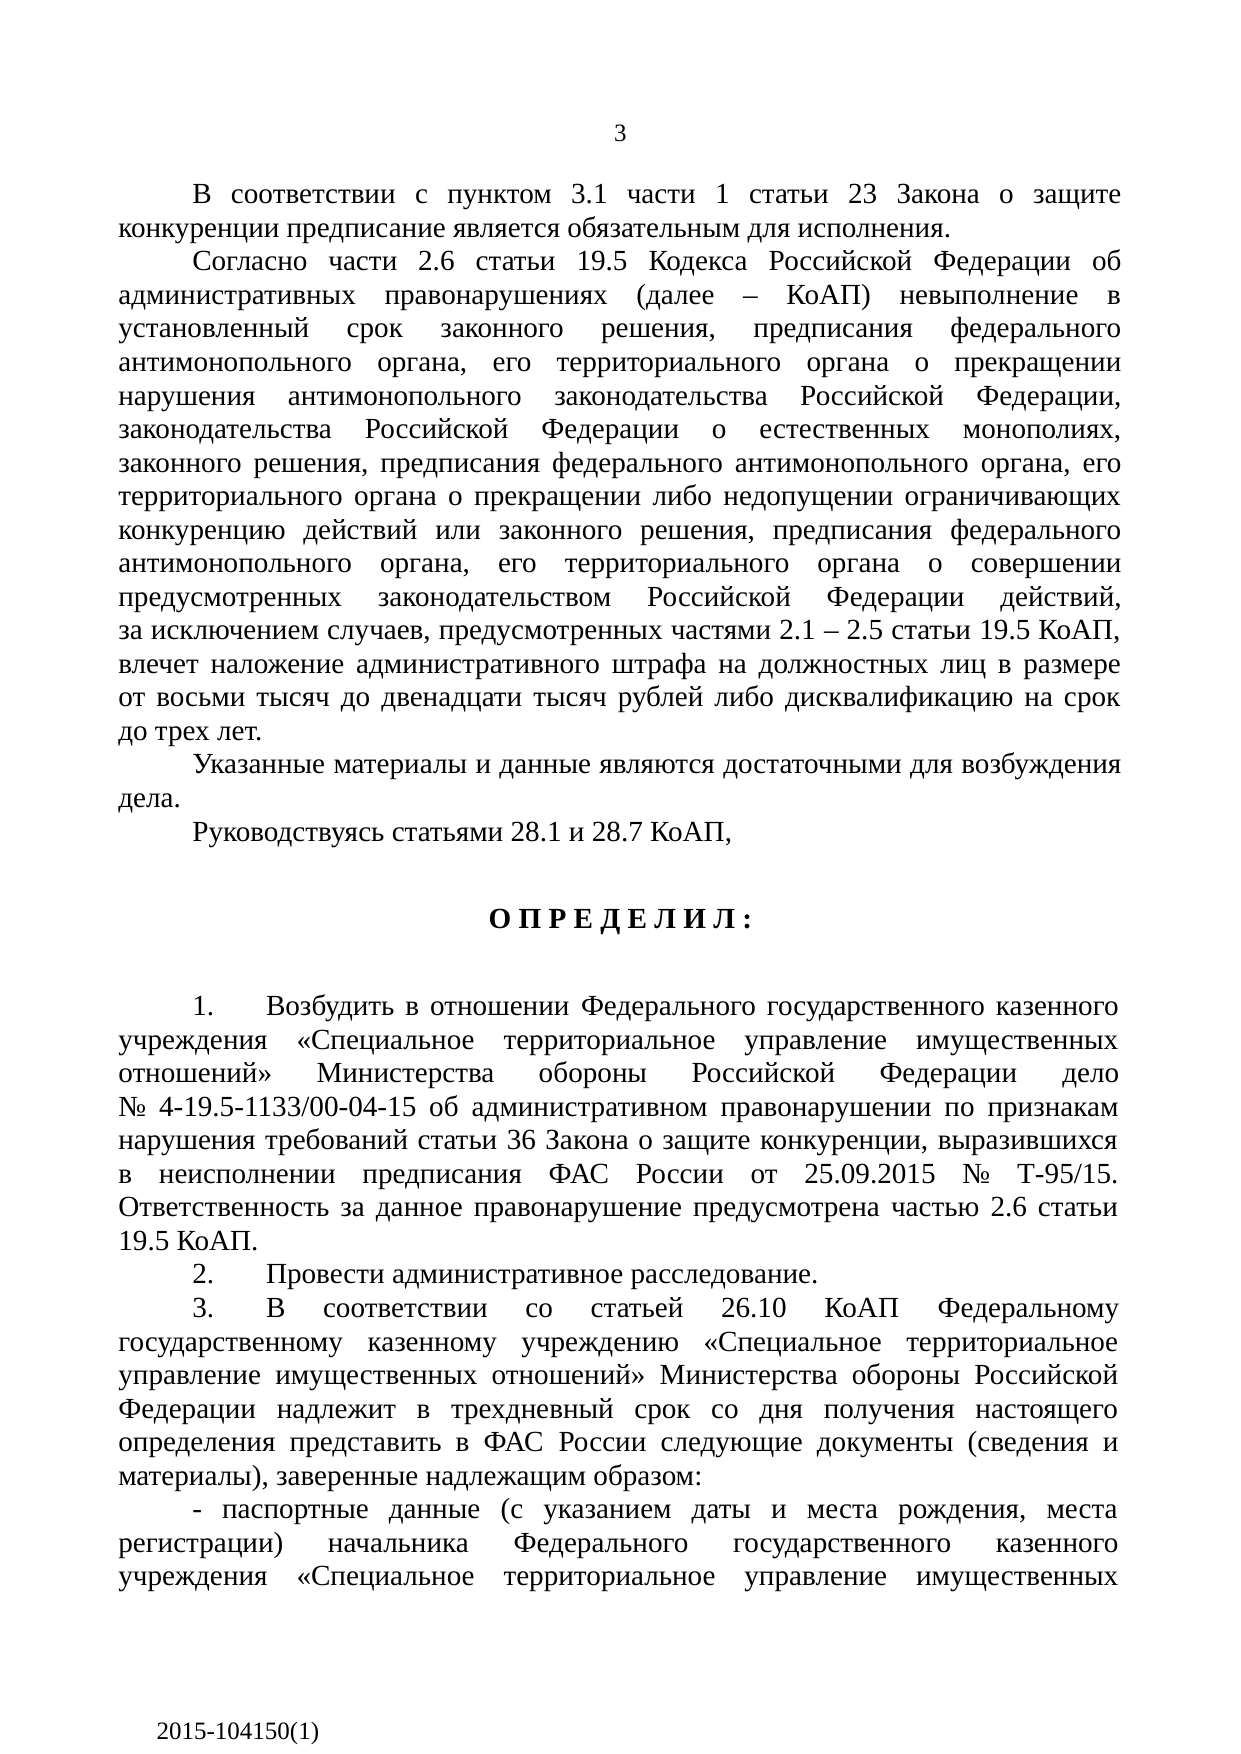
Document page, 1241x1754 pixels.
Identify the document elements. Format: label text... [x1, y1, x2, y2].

text 1. Возбудить в отношении Федерального государственного казенного учреждения «Специальное территориальное управление имущественных отношений» Министерства обороны Российской Федерации дело № 4-19.5-1133/00-04-15 об административном правонарушении по признакам нарушения требований статьи 36 Закона о защите конкуренции, выразившихся в неисполнении предписания ФАС России от 25.09.2015 № Т-95/15. Ответственность за данное правонарушение предусмотрена частью 2.6 статьи 19.5 КоАП. 2. Провести административное расследование. 3. В соответствии со статьей 26.10 КоАП Федеральному государственному казенному учреждению «Специальное территориальное управление имущественных отношений» Министерства обороны Российской Федерации надлежит в трехдневный срок со дня получения настоящего определения представить в ФАС России следующие документы (сведения и материалы), заверенные надлежащим образом: - паспортные данные (с указанием даты и места рождения, места регистрации) начальника Федерального государственного казенного учреждения «Специальное территориальное управление имущественных [118, 988, 1119, 1592]
text О П Р Е Д Е Л И Л : [118, 901, 1122, 934]
text В соответствии с пунктом 3.1 части 1 статьи 23 Закона о защите конкуренции предписание является обязательным для исполнения. Согласно части 2.6 статьи 19.5 Кодекса Российской Федерации об административных правонарушениях (далее – КоАП) невыполнение в установленный срок законного решения, предписания федерального антимонопольного органа, его территориального органа о прекращении нарушения антимонопольного законодательства Российской Федерации, законодательства Российской Федерации о естественных монополиях, законного решения, предписания федерального антимонопольного органа, его территориального органа о прекращении либо недопущении ограничивающих конкуренцию действий или законного решения, предписания федерального антимонопольного органа, его территориального органа о совершении предусмотренных законодательством Российской Федерации действий, за исключением случаев, предусмотренных частями 2.1 – 2.5 статьи 19.5 КоАП, влечет наложение административного штрафа на должностных лиц в размере от восьми тысяч до двенадцати тысяч рублей либо дисквалификацию на срок до трех лет. Указанные материалы и данные являются достаточными для возбуждения дела. Руководствуясь статьями 28.1 и 28.7 КоАП, [118, 176, 1122, 847]
